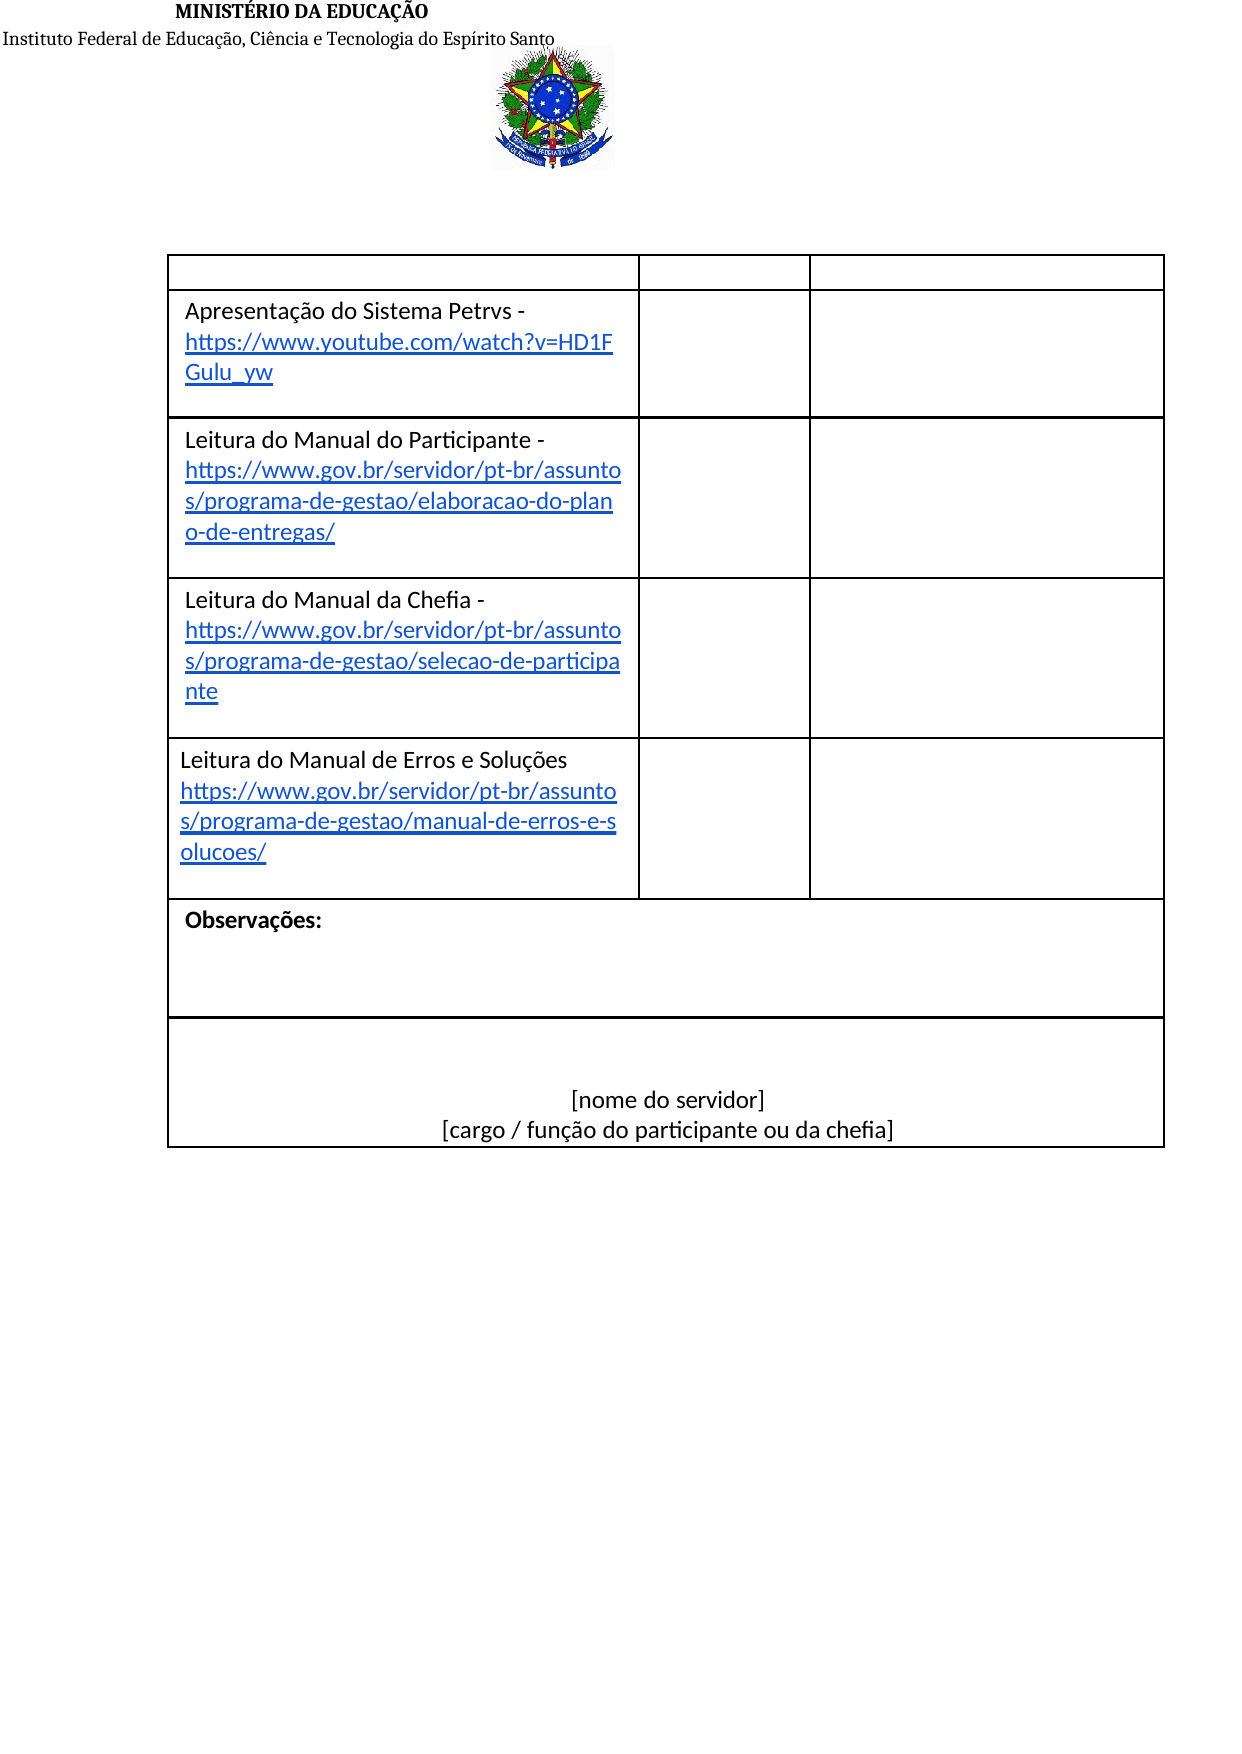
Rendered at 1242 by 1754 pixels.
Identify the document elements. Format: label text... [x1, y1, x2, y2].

table_cell [640, 291, 809, 416]
table_cell [640, 739, 809, 898]
table_cell [811, 291, 1163, 416]
table_cell [811, 419, 1163, 577]
table_cell [nome do servidor] [cargo / função do participante ou da chefia] [169, 1019, 1163, 1146]
table_cell [640, 419, 809, 577]
table_cell Leitura do Manual de Erros e Soluções https://www.gov.br/servidor/pt-br/assunto s/programa-de-gestao/manual-de-erros-e-s olucoes/ [169, 739, 638, 898]
table_cell [811, 739, 1163, 898]
table_cell Observações: [169, 900, 1163, 1016]
table_cell [811, 579, 1163, 737]
table_header [811, 256, 1163, 289]
table_header [640, 256, 809, 289]
table_cell [640, 579, 809, 737]
picture [490, 45, 615, 170]
table_cell Apresentação do Sistema Petrvs - https://www.youtube.com/watch?v=HD1F Gulu_yw [169, 291, 638, 416]
table_cell Leitura do Manual da Chefia - https://www.gov.br/servidor/pt-br/assunto s/programa-de-gestao/selecao-de-participa nte [169, 579, 638, 737]
table_cell Leitura do Manual do Participante - https://www.gov.br/servidor/pt-br/assunto s/programa-de-gestao/elaboracao-do-plan o-de-entregas/ [169, 419, 638, 577]
table_header [169, 256, 638, 289]
